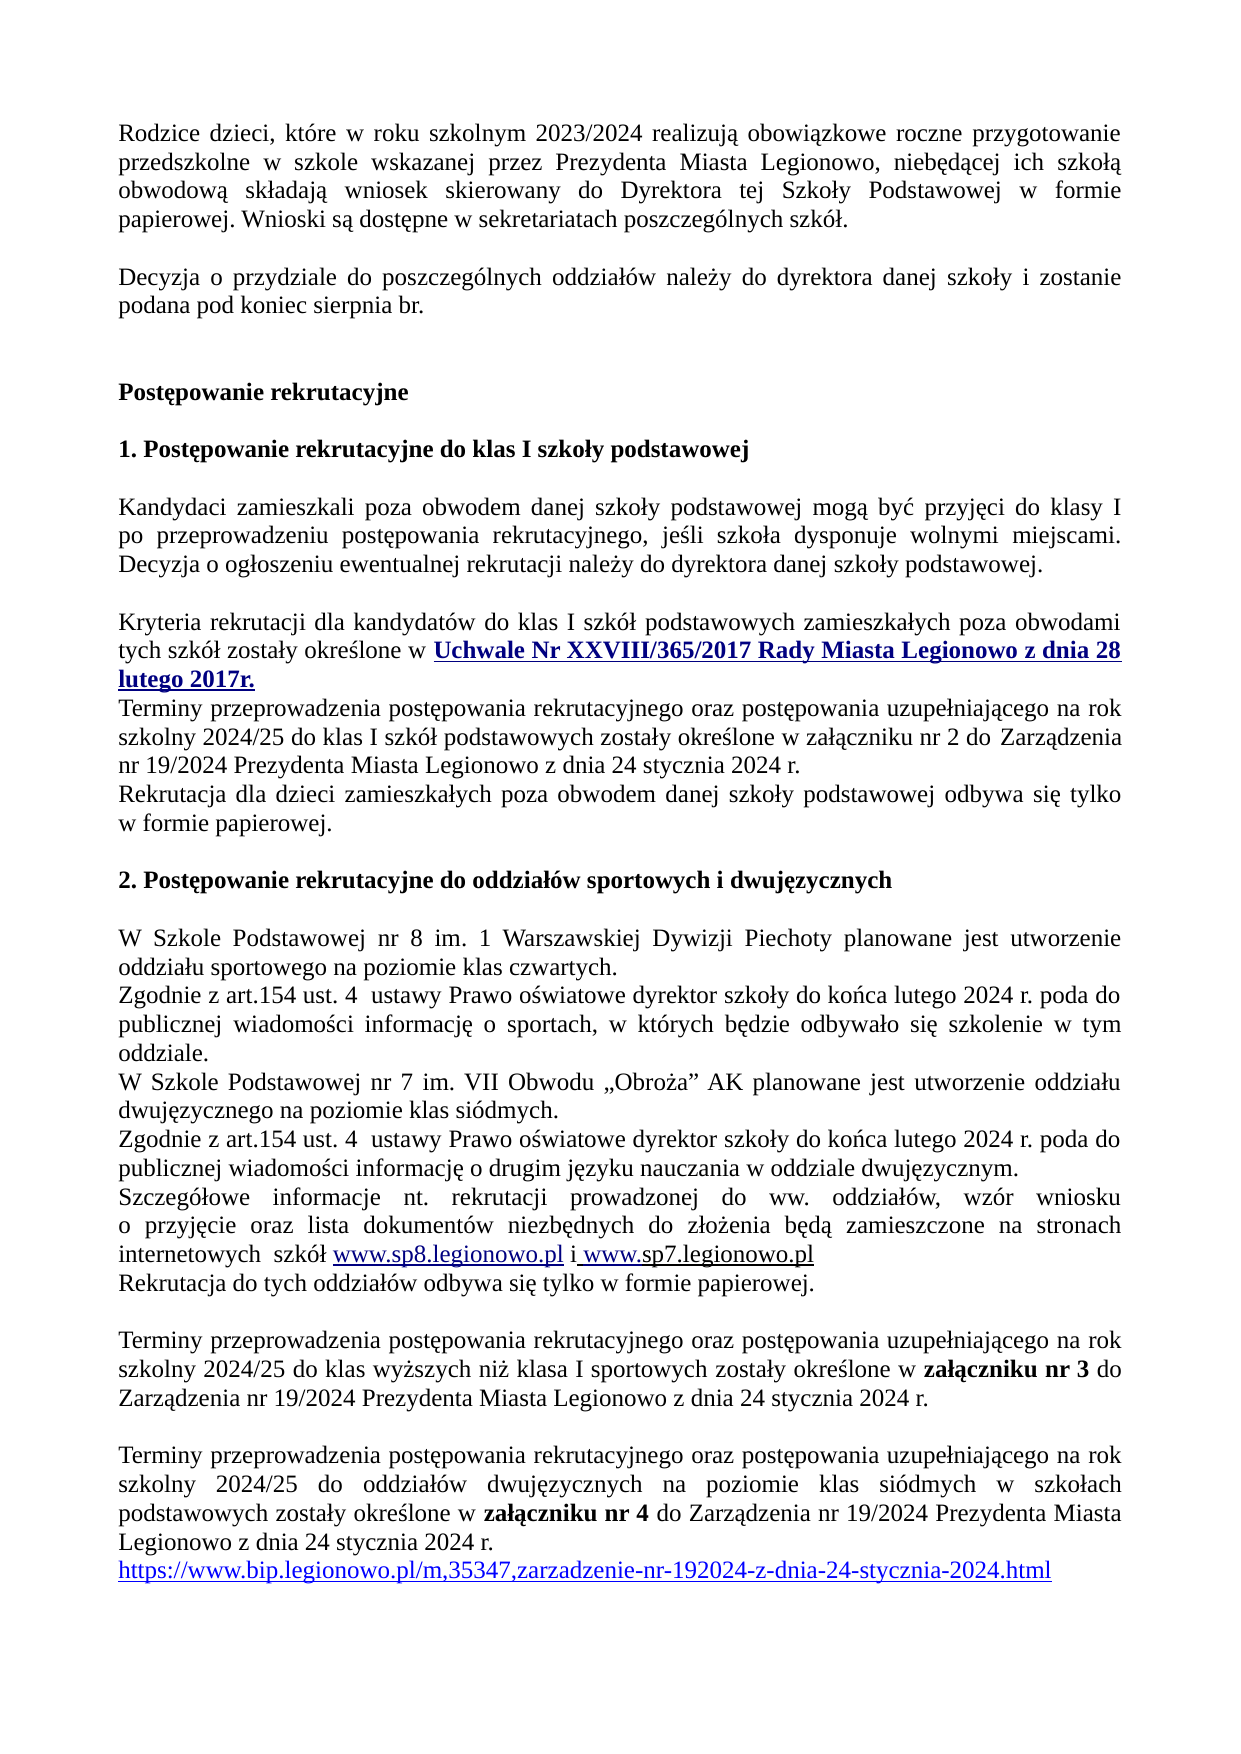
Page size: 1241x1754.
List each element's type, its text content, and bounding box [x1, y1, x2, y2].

text Terminy przeprowadzenia postępowania rekrutacyjnego oraz postępowania uzupełniającego na rok szkolny 2024/25 do oddziałów dwujęzycznych na poziomie klas siódmych w szkołach podstawowych zostały określone w załączniku nr 4 do Zarządzenia nr 19/2024 Prezydenta Miasta Legionowo z dnia 24 stycznia 2024 r. [118, 1441, 1122, 1556]
text Szczegółowe informacje nt. rekrutacji prowadzonej do ww. oddziałów, wzór wniosku o przyjęcie oraz lista dokumentów niezbędnych do złożenia będą zamieszczone na stronach internetowych szkół www.sp8.legionowo.pl i www.sp7.legionowo.pl [118, 1182, 1122, 1268]
text 1. Postępowanie rekrutacyjne do klas I szkoły podstawowej [118, 434, 1122, 463]
text Kandydaci zamieszkali poza obwodem danej szkoły podstawowej mogą być przyjęci do klasy I po przeprowadzeniu postępowania rekrutacyjnego, jeśli szkoła dysponuje wolnymi miejscami. Decyzja o ogłoszeniu ewentualnej rekrutacji należy do dyrektora danej szkoły podstawowej. [118, 492, 1122, 578]
text Decyzja o przydziale do poszczególnych oddziałów należy do dyrektora danej szkoły i zostanie podana pod koniec sierpnia br. [118, 262, 1122, 319]
text W Szkole Podstawowej nr 8 im. 1 Warszawskiej Dywizji Piechoty planowane jest utworzenie oddziału sportowego na poziomie klas czwartych. [118, 923, 1122, 981]
text Zgodnie z art.154 ust. 4 ustawy Prawo oświatowe dyrektor szkoły do końca lutego 2024 r. poda do publicznej wiadomości informację o drugim języku nauczania w oddziale dwujęzycznym. [118, 1124, 1122, 1182]
text 2. Postępowanie rekrutacyjne do oddziałów sportowych i dwujęzycznych [118, 866, 1122, 894]
text Kryteria rekrutacji dla kandydatów do klas I szkół podstawowych zamieszkałych poza obwodami tych szkół zostały określone w Uchwale Nr XXVIII/365/2017 Rady Miasta Legionowo z dnia 28 lutego 2017r. [118, 607, 1122, 693]
text https://www.bip.legionowo.pl/m,35347,zarzadzenie-nr-192024-z-dnia-24-stycznia-2024.html [118, 1556, 1122, 1584]
text Zgodnie z art.154 ust. 4 ustawy Prawo oświatowe dyrektor szkoły do końca lutego 2024 r. poda do publicznej wiadomości informację o sportach, w których będzie odbywało się szkolenie w tym oddziale. [118, 981, 1122, 1067]
text Rekrutacja do tych oddziałów odbywa się tylko w formie papierowej. [118, 1268, 1122, 1297]
text Terminy przeprowadzenia postępowania rekrutacyjnego oraz postępowania uzupełniającego na rok szkolny 2024/25 do klas I szkół podstawowych zostały określone w załączniku nr 2 do Zarządzenia nr 19/2024 Prezydenta Miasta Legionowo z dnia 24 stycznia 2024 r. [118, 693, 1122, 779]
text Rodzice dzieci, które w roku szkolnym 2023/2024 realizują obowiązkowe roczne przygotowanie przedszkolne w szkole wskazanej przez Prezydenta Miasta Legionowo, niebędącej ich szkołą obwodową składają wniosek skierowany do Dyrektora tej Szkoły Podstawowej w formie papierowej. Wnioski są dostępne w sekretariatach poszczególnych szkół. [118, 118, 1122, 233]
text Postępowanie rekrutacyjne [118, 377, 1122, 406]
text Rekrutacja dla dzieci zamieszkałych poza obwodem danej szkoły podstawowej odbywa się tylko w formie papierowej. [118, 779, 1122, 837]
text Terminy przeprowadzenia postępowania rekrutacyjnego oraz postępowania uzupełniającego na rok szkolny 2024/25 do klas wyższych niż klasa I sportowych zostały określone w załączniku nr 3 do Zarządzenia nr 19/2024 Prezydenta Miasta Legionowo z dnia 24 stycznia 2024 r. [118, 1326, 1122, 1412]
text W Szkole Podstawowej nr 7 im. VII Obwodu „Obroża” AK planowane jest utworzenie oddziału dwujęzycznego na poziomie klas siódmych. [118, 1067, 1122, 1124]
